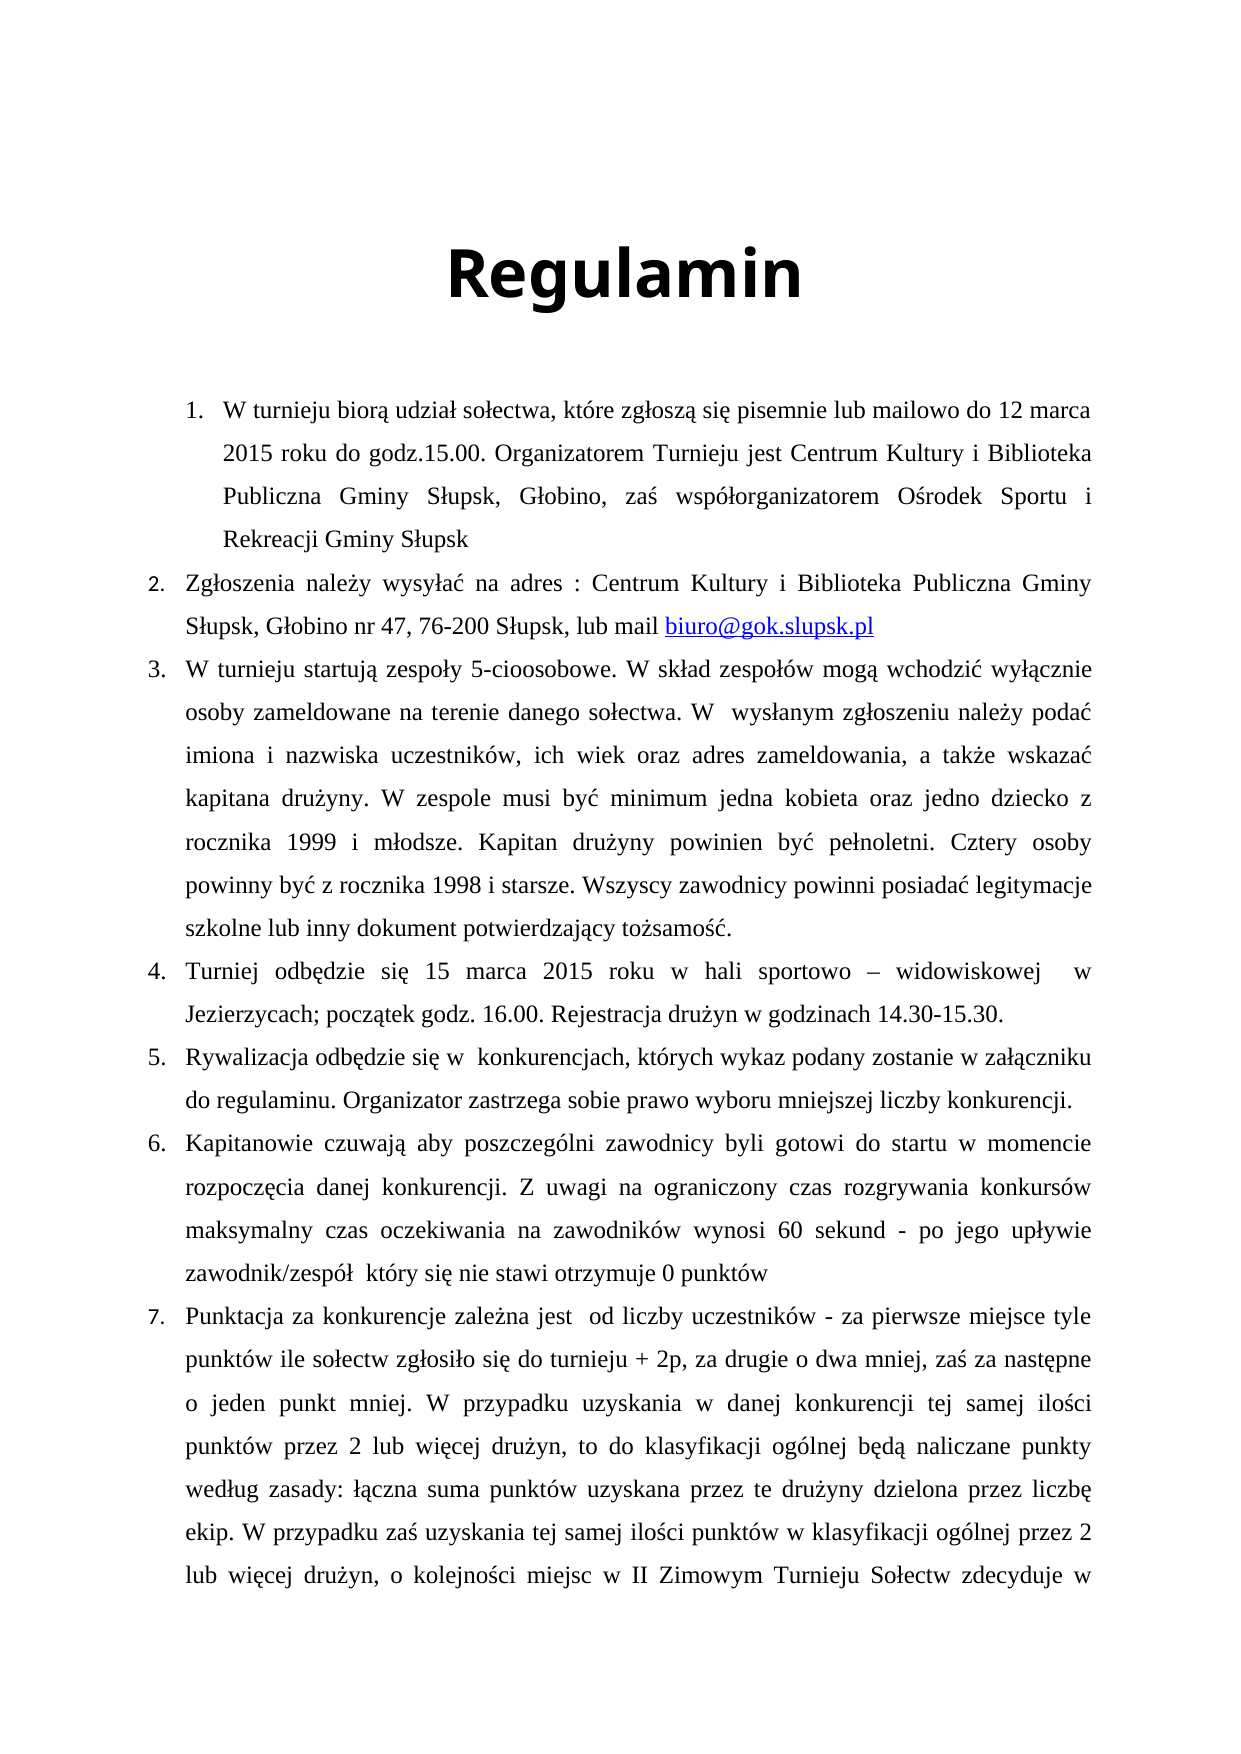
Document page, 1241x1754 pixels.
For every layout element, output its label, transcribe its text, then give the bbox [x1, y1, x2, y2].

list Regulamin [148, 191, 1093, 327]
list Rywalizacja odbędzie się w konkurencjach, których wykaz podany zostanie w załączniku do regulaminu. Organizator zastrzega sobie prawo wyboru mniejszej liczby konkurencji. [148, 1042, 1093, 1114]
list W turnieju biorą udział sołectwa, które zgłoszą się pisemnie lub mailowo do 12 marca 2015 roku do godz.15.00. Organizatorem Turnieju jest Centrum Kultury i Biblioteka Publiczna Gminy Słupsk, Głobino, zaś współorganizatorem Ośrodek Sportu i Rekreacji Gminy Słupsk [185, 395, 1093, 553]
list Turniej odbędzie się 15 marca 2015 roku w hali sportowo – widowiskowej w Jezierzycach; początek godz. 16.00. Rejestracja drużyn w godzinach 14.30-15.30. [148, 956, 1093, 1028]
list Kapitanowie czuwają aby poszczególni zawodnicy byli gotowi do startu w momencie rozpoczęcia danej konkurencji. Z uwagi na ograniczony czas rozgrywania konkursów maksymalny czas oczekiwania na zawodników wynosi 60 sekund - po jego upływie zawodnik/zespół który się nie stawi otrzymuje 0 punktów [148, 1128, 1093, 1287]
list Zgłoszenia należy wysyłać na adres : Centrum Kultury i Biblioteka Publiczna Gminy Słupsk, Głobino nr 47, 76-200 Słupsk, lub mail biuro@gok.slupsk.pl [148, 568, 1093, 640]
list W turnieju startują zespoły 5-cioosobowe. W skład zespołów mogą wchodzić wyłącznie osoby zameldowane na terenie danego sołectwa. W wysłanym zgłoszeniu należy podać imiona i nazwiska uczestników, ich wiek oraz adres zameldowania, a także wskazać kapitana drużyny. W zespole musi być minimum jedna kobieta oraz jedno dziecko z rocznika 1999 i młodsze. Kapitan drużyny powinien być pełnoletni. Cztery osoby powinny być z rocznika 1998 i starsze. Wszyscy zawodnicy powinni posiadać legitymacje szkolne lub inny dokument potwierdzający tożsamość. [148, 654, 1093, 942]
list Punktacja za konkurencje zależna jest od liczby uczestników - za pierwsze miejsce tyle punktów ile sołectw zgłosiło się do turnieju + 2p, za drugie o dwa mniej, zaś za następne o jeden punkt mniej. W przypadku uzyskania w danej konkurencji tej samej ilości punktów przez 2 lub więcej drużyn, to do klasyfikacji ogólnej będą naliczane punkty według zasady: łączna suma punktów uzyskana przez te drużyny dzielona przez liczbę ekip. W przypadku zaś uzyskania tej samej ilości punktów w klasyfikacji ogólnej przez 2 lub więcej drużyn, o kolejności miejsc w II Zimowym Turnieju Sołectw zdecyduje w [148, 1301, 1093, 1589]
